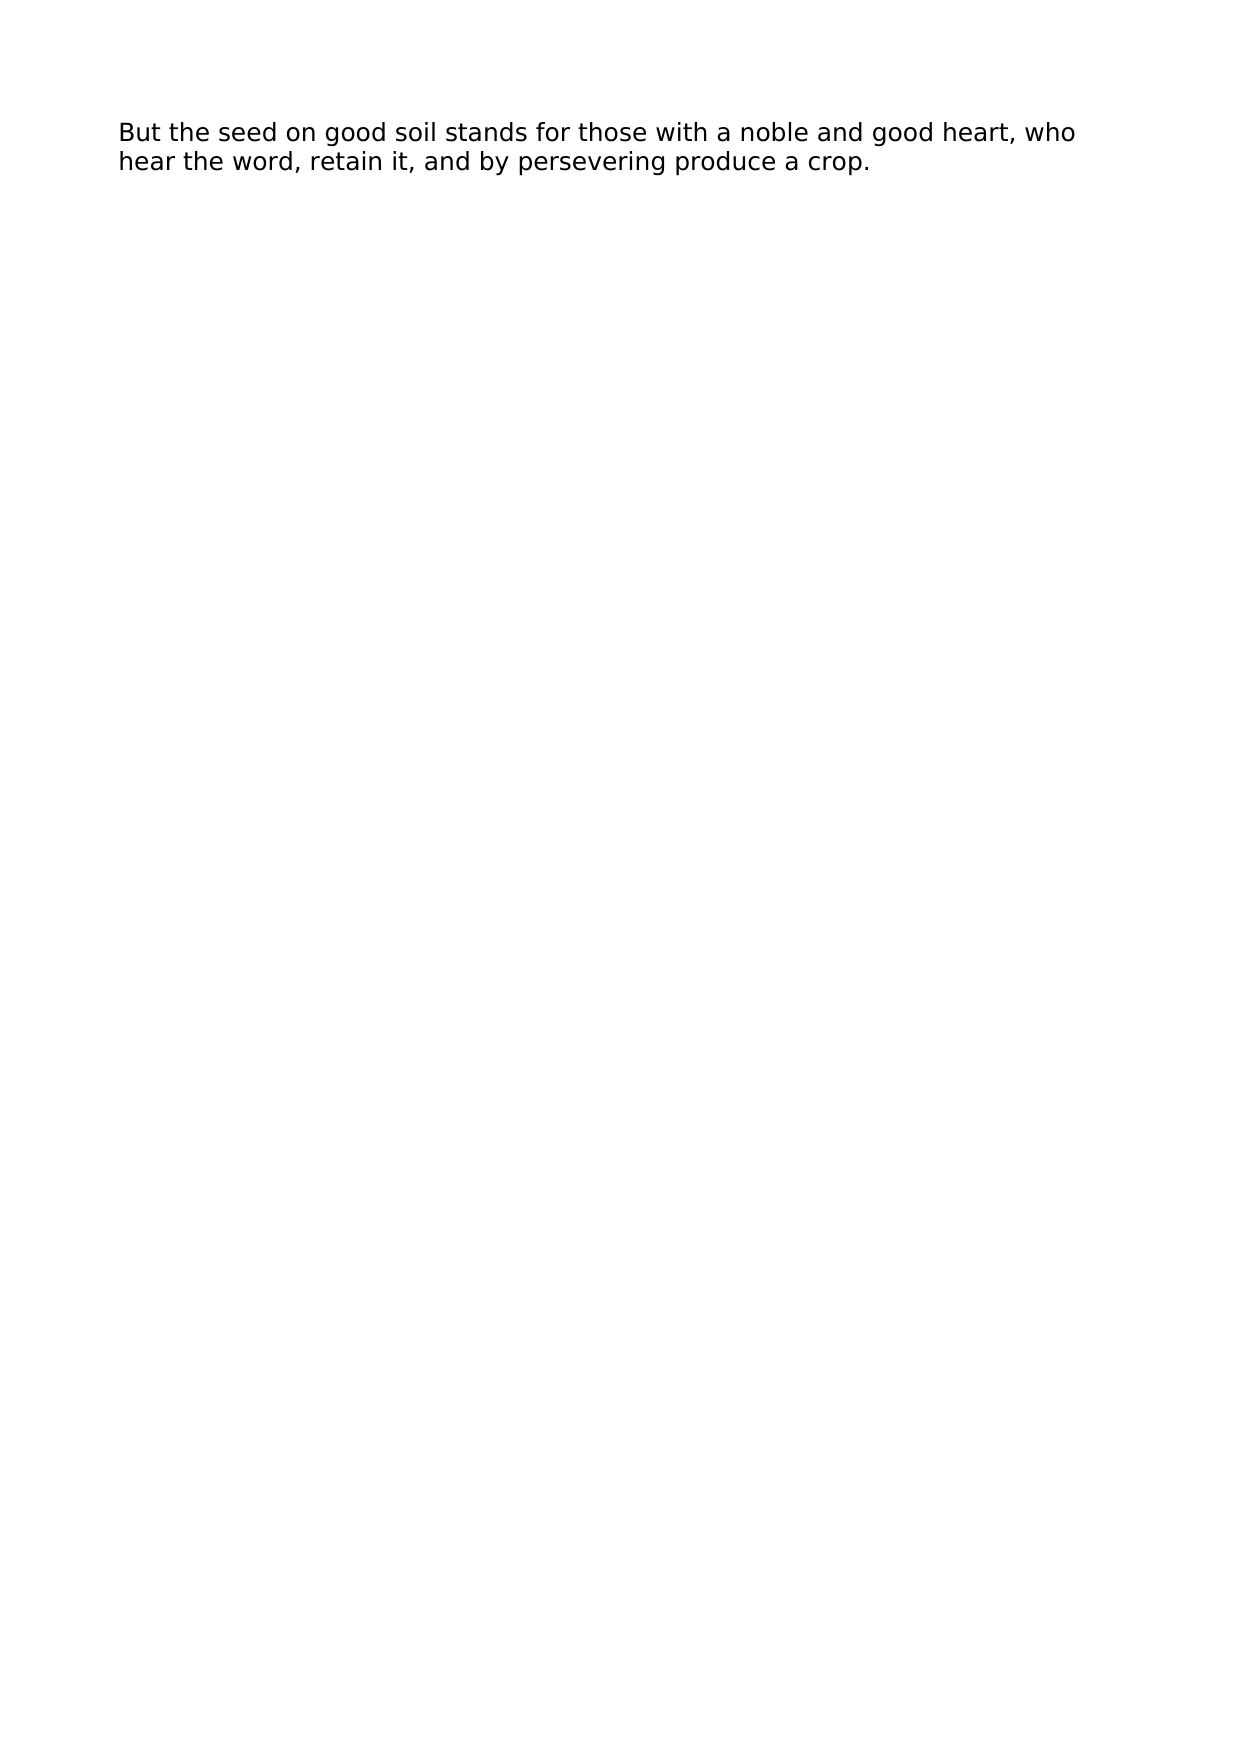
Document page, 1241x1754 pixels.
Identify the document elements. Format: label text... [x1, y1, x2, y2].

text But the seed on good soil stands for those with a noble and good heart, who hear the word, retain it, and by persevering produce a crop. [118, 118, 1122, 176]
